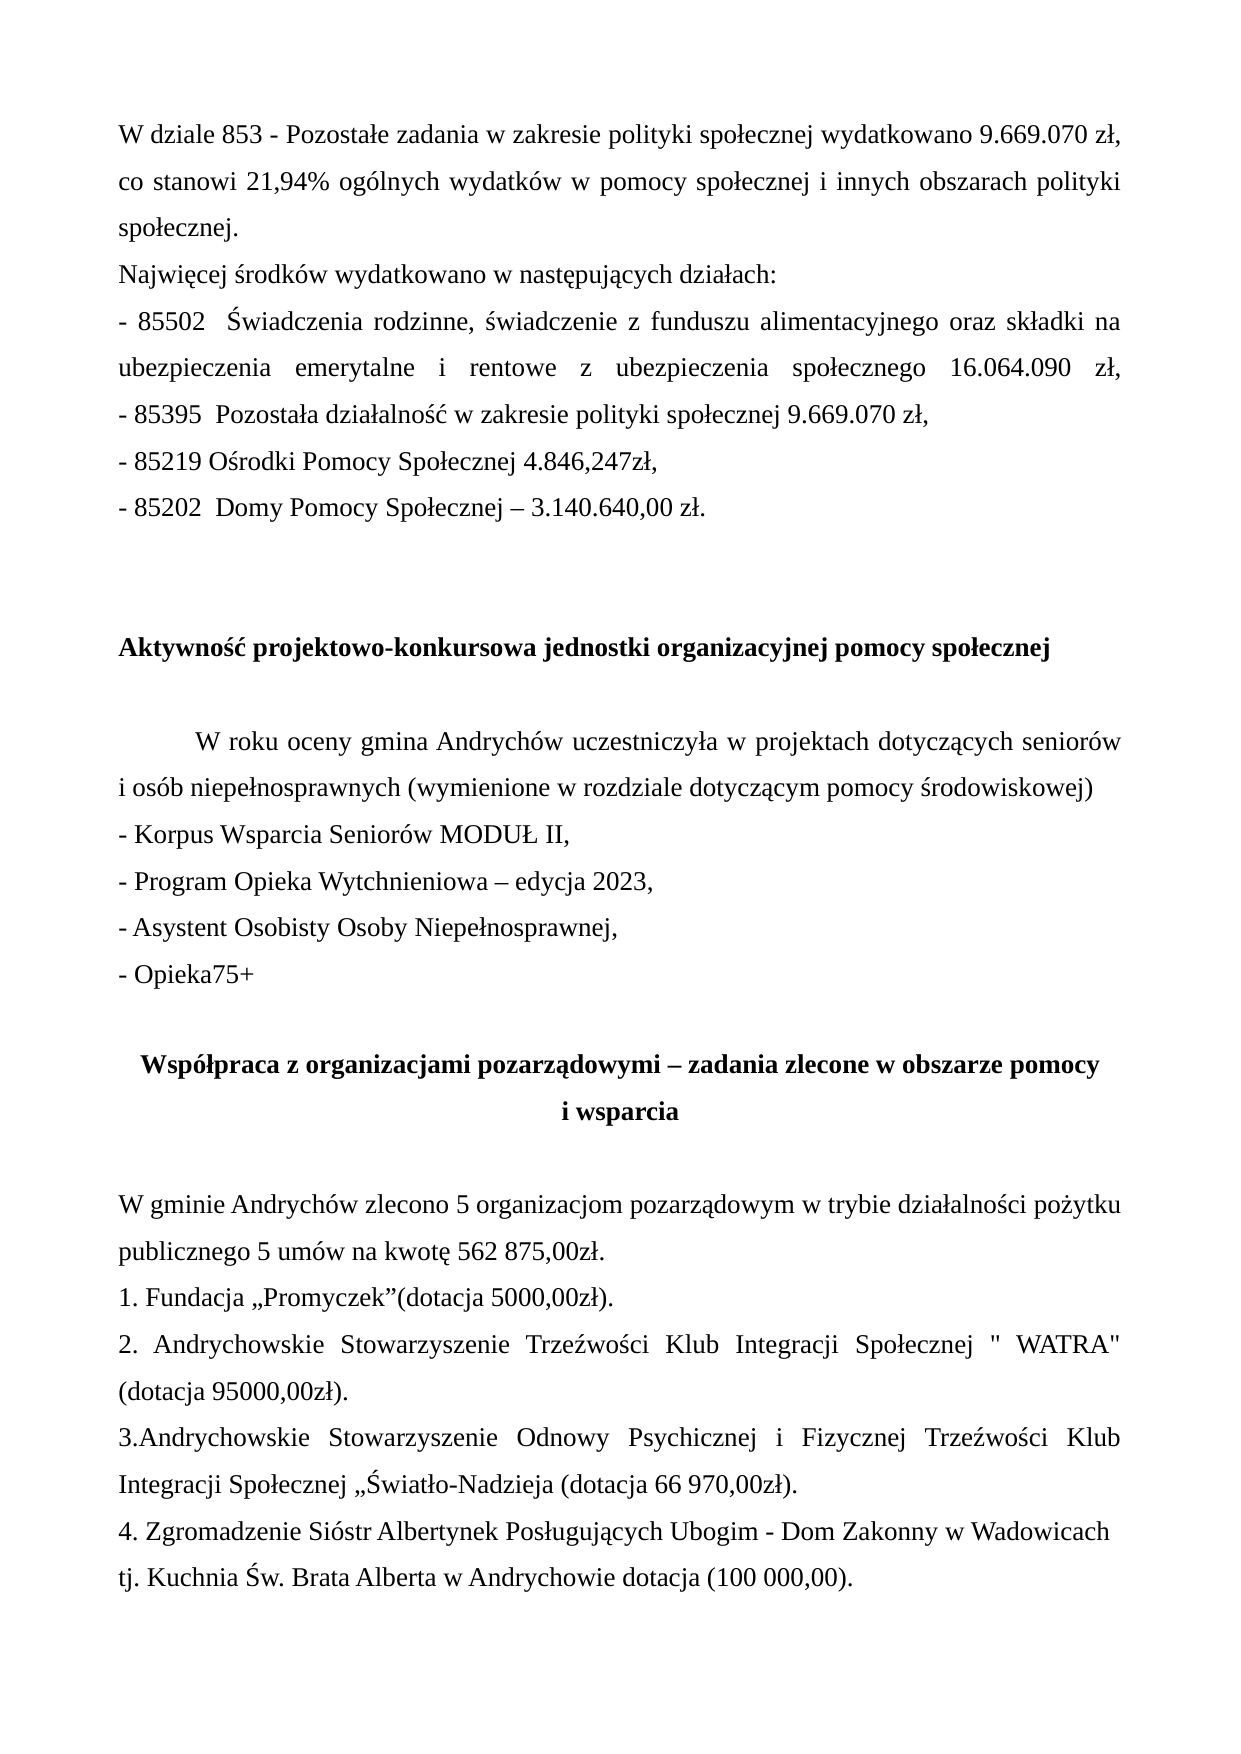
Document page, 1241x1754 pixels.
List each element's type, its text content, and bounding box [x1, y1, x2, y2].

text - Korpus Wsparcia Seniorów MODUŁ II, [118, 818, 1122, 849]
text 1. Fundacja „Promyczek”(dotacja 5000,00zł). [118, 1281, 1122, 1312]
text W roku oceny gmina Andrychów uczestniczyła w projektach dotyczących seniorów i osób niepełnosprawnych (wymienione w rozdziale dotyczącym pomocy środowiskowej) [118, 725, 1122, 803]
text - Opieka75+ [118, 958, 1122, 989]
text tj. Kuchnia Św. Brata Alberta w Andrychowie dotacja (100 000,00). [118, 1561, 1122, 1592]
text 4. Zgromadzenie Sióstr Albertynek Posługujących Ubogim - Dom Zakonny w Wadowicach [118, 1514, 1122, 1546]
text Aktywność projektowo-konkursowa jednostki organizacyjnej pomocy społecznej [118, 631, 1122, 663]
text - 85202 Domy Pomocy Społecznej – 3.140.640,00 zł. [118, 491, 1122, 523]
text - Asystent Osobisty Osoby Niepełnosprawnej, [118, 911, 1122, 943]
text Współpraca z organizacjami pozarządowymi – zadania zlecone w obszarze pomocy i wsparcia [118, 1048, 1122, 1126]
text - Program Opieka Wytchnieniowa – edycja 2023, [118, 865, 1122, 896]
text W gminie Andrychów zlecono 5 organizacjom pozarządowym w trybie działalności pożytku publicznego 5 umów na kwotę 562 875,00zł. [118, 1188, 1122, 1266]
text W dziale 853 - Pozostałe zadania w zakresie polityki społecznej wydatkowano 9.669.070 zł, co stanowi 21,94% ogólnych wydatków w pomocy społecznej i innych obszarach polityki społecznej. [118, 118, 1122, 243]
text Najwięcej środków wydatkowano w następujących działach: [118, 258, 1122, 289]
text 2. Andrychowskie Stowarzyszenie Trzeźwości Klub Integracji Społecznej " WATRA" (dotacja 95000,00zł). [118, 1328, 1122, 1406]
text - 85219 Ośrodki Pomocy Społecznej 4.846,247zł, [118, 445, 1122, 476]
text 3.Andrychowskie Stowarzyszenie Odnowy Psychicznej i Fizycznej Trzeźwości Klub Integracji Społecznej „Światło-Nadzieja (dotacja 66 970,00zł). [118, 1421, 1122, 1499]
text - 85502 Świadczenia rodzinne, świadczenie z funduszu alimentacyjnego oraz składki na ubezpieczenia emerytalne i rentowe z ubezpieczenia społecznego 16.064.090 zł, - 85395 Pozostała działalność w zakresie polityki społecznej 9.669.070 zł, [118, 305, 1122, 429]
